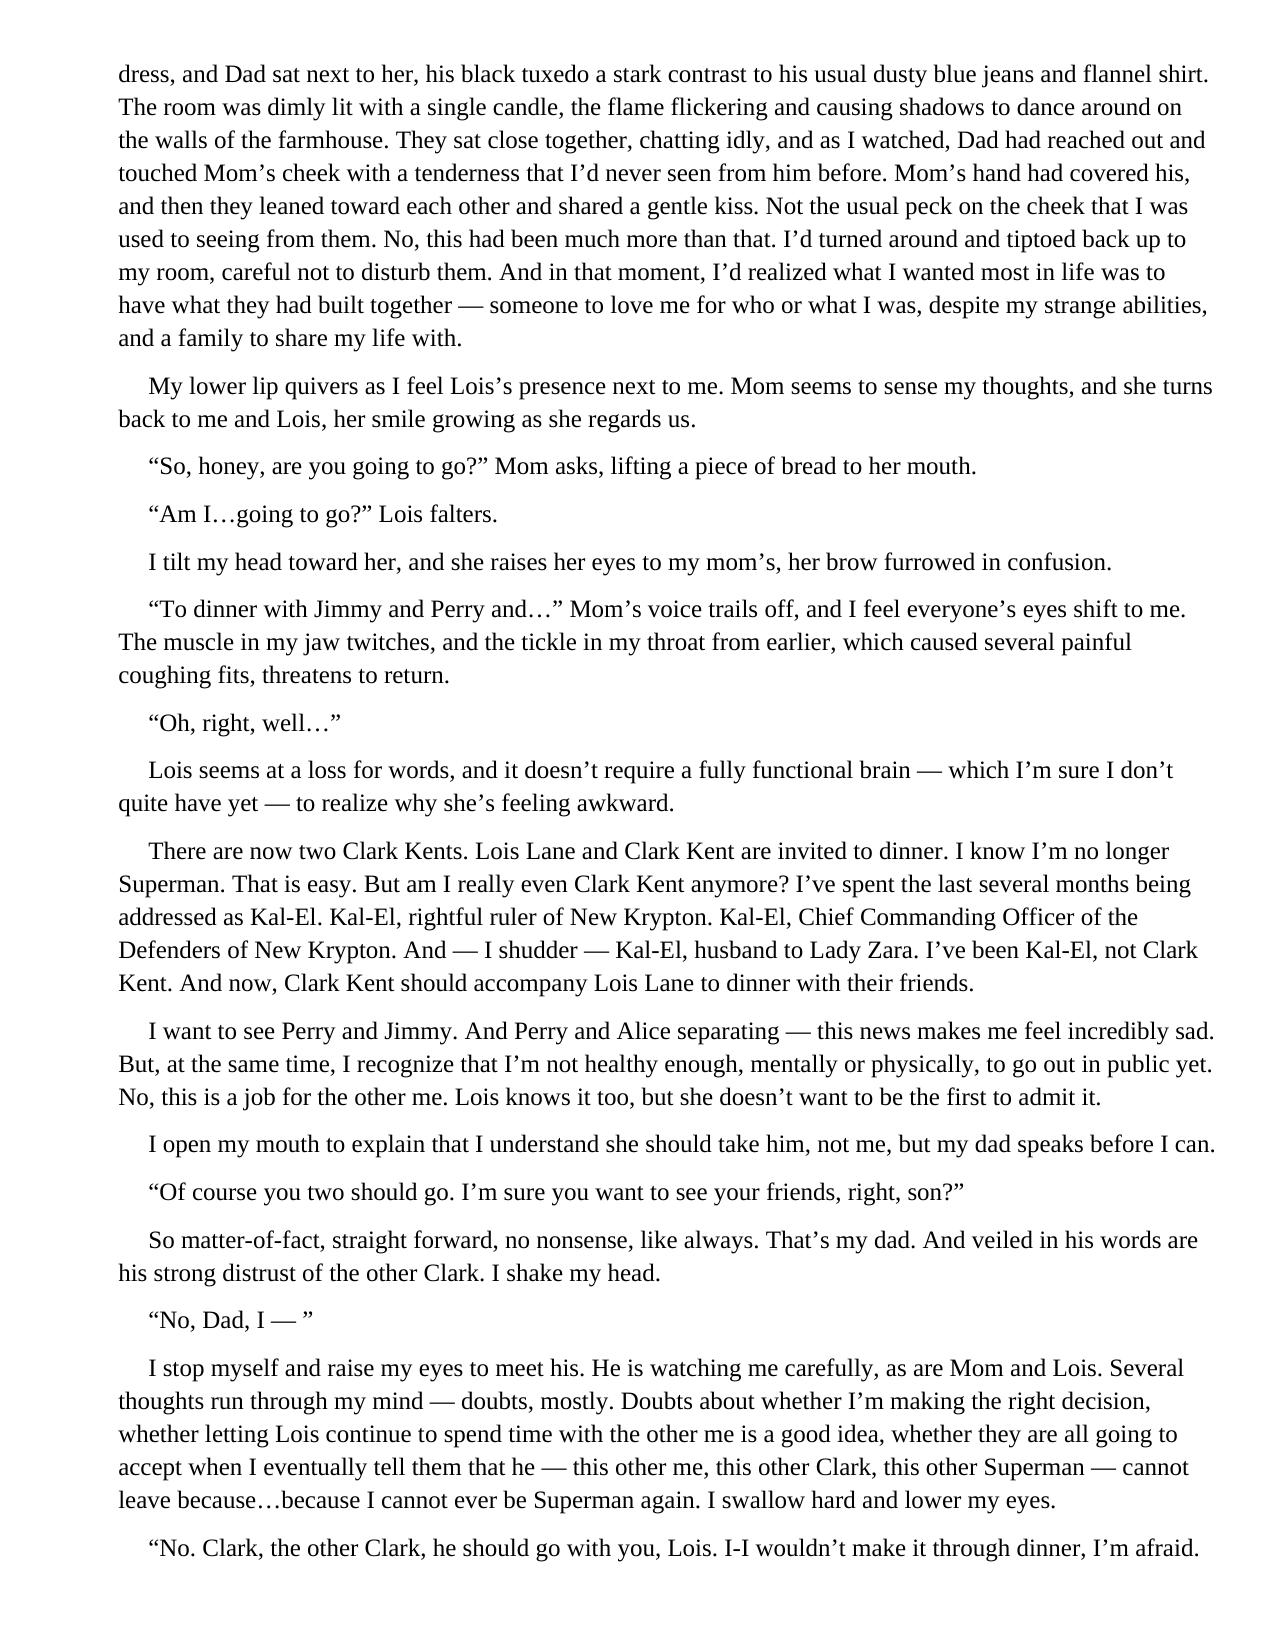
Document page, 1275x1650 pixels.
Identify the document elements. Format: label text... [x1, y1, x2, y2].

text “Oh, right, well…” [118, 708, 1216, 737]
text I tilt my head toward her, and she raises her eyes to my mom’s, her brow furrowed in confusion. [118, 547, 1216, 575]
text So matter-of-fact, straight forward, no nonsense, like always. That’s my dad. And veiled in his words are his strong distrust of the other Clark. I shake my head. [118, 1225, 1216, 1286]
text dress, and Dad sat next to her, his black tuxedo a stark contrast to his usual dusty blue jeans and flannel shirt. The room was dimly lit with a single candle, the flame flickering and causing shadows to dance around on the walls of the farmhouse. They sat close together, chatting idly, and as I watched, Dad had reached out and touched Mom’s cheek with a tenderness that I’d never seen from him before. Mom’s hand had covered his, and then they leaned toward each other and shared a gentle kiss. Not the usual peck on the cheek that I was used to seeing from them. No, this had been much more than that. I’d turned around and tiptoed back up to my room, careful not to disturb them. And in that moment, I’d realized what I wanted most in life was to have what they had built together — someone to love me for who or what I was, despite my strange abilities, and a family to share my life with. [118, 59, 1216, 352]
text “Am I…going to go?” Lois falters. [118, 499, 1216, 528]
text I open my mouth to explain that I understand she should take him, not me, but my dad speaks before I can. [118, 1129, 1216, 1158]
text My lower lip quivers as I feel Lois’s presence next to me. Mom seems to sense my thoughts, and she turns back to me and Lois, her smile growing as she regards us. [118, 371, 1216, 433]
text I stop myself and raise my eyes to meet his. He is watching me carefully, as are Mom and Lois. Several thoughts run through my mind — doubts, mostly. Doubts about whether I’m making the right decision, whether letting Lois continue to spend time with the other me is a good idea, whether they are all going to accept when I eventually tell them that he — this other me, this other Clark, this other Superman — cannot leave because…because I cannot ever be Superman again. I swallow hard and lower my eyes. [118, 1353, 1216, 1514]
text There are now two Clark Kents. Lois Lane and Clark Kent are invited to dinner. I know I’m no longer Superman. That is easy. But am I really even Clark Kent anymore? I’ve spent the last several months being addressed as Kal-El. Kal-El, rightful ruler of New Krypton. Kal-El, Chief Commanding Officer of the Defenders of New Krypton. And — I shudder — Kal-El, husband to Lady Zara. I’ve been Kal-El, not Clark Kent. And now, Clark Kent should accompany Lois Lane to dinner with their friends. [118, 836, 1216, 997]
text “No, Dad, I — ” [118, 1305, 1216, 1334]
text “No. Clark, the other Clark, he should go with you, Lois. I-I wouldn’t make it through dinner, I’m afraid. [118, 1533, 1216, 1561]
text “Of course you two should go. I’m sure you want to see your friends, right, son?” [118, 1177, 1216, 1206]
text I want to see Perry and Jimmy. And Perry and Alice separating — this news makes me feel incredibly sad. But, at the same time, I recognize that I’m not healthy enough, mentally or physically, to go out in public yet. No, this is a job for the other me. Lois knows it too, but she doesn’t want to be the first to admit it. [118, 1016, 1216, 1111]
text Lois seems at a loss for words, and it doesn’t require a fully functional brain — which I’m sure I don’t quite have yet — to realize why she’s feeling awkward. [118, 756, 1216, 817]
text “So, honey, are you going to go?” Mom asks, lifting a piece of bread to her mouth. [118, 451, 1216, 480]
text “To dinner with Jimmy and Perry and…” Mom’s voice trails off, and I feel everyone’s eyes shift to me. The muscle in my jaw twitches, and the tickle in my throat from earlier, which caused several painful coughing fits, threatens to return. [118, 594, 1216, 689]
